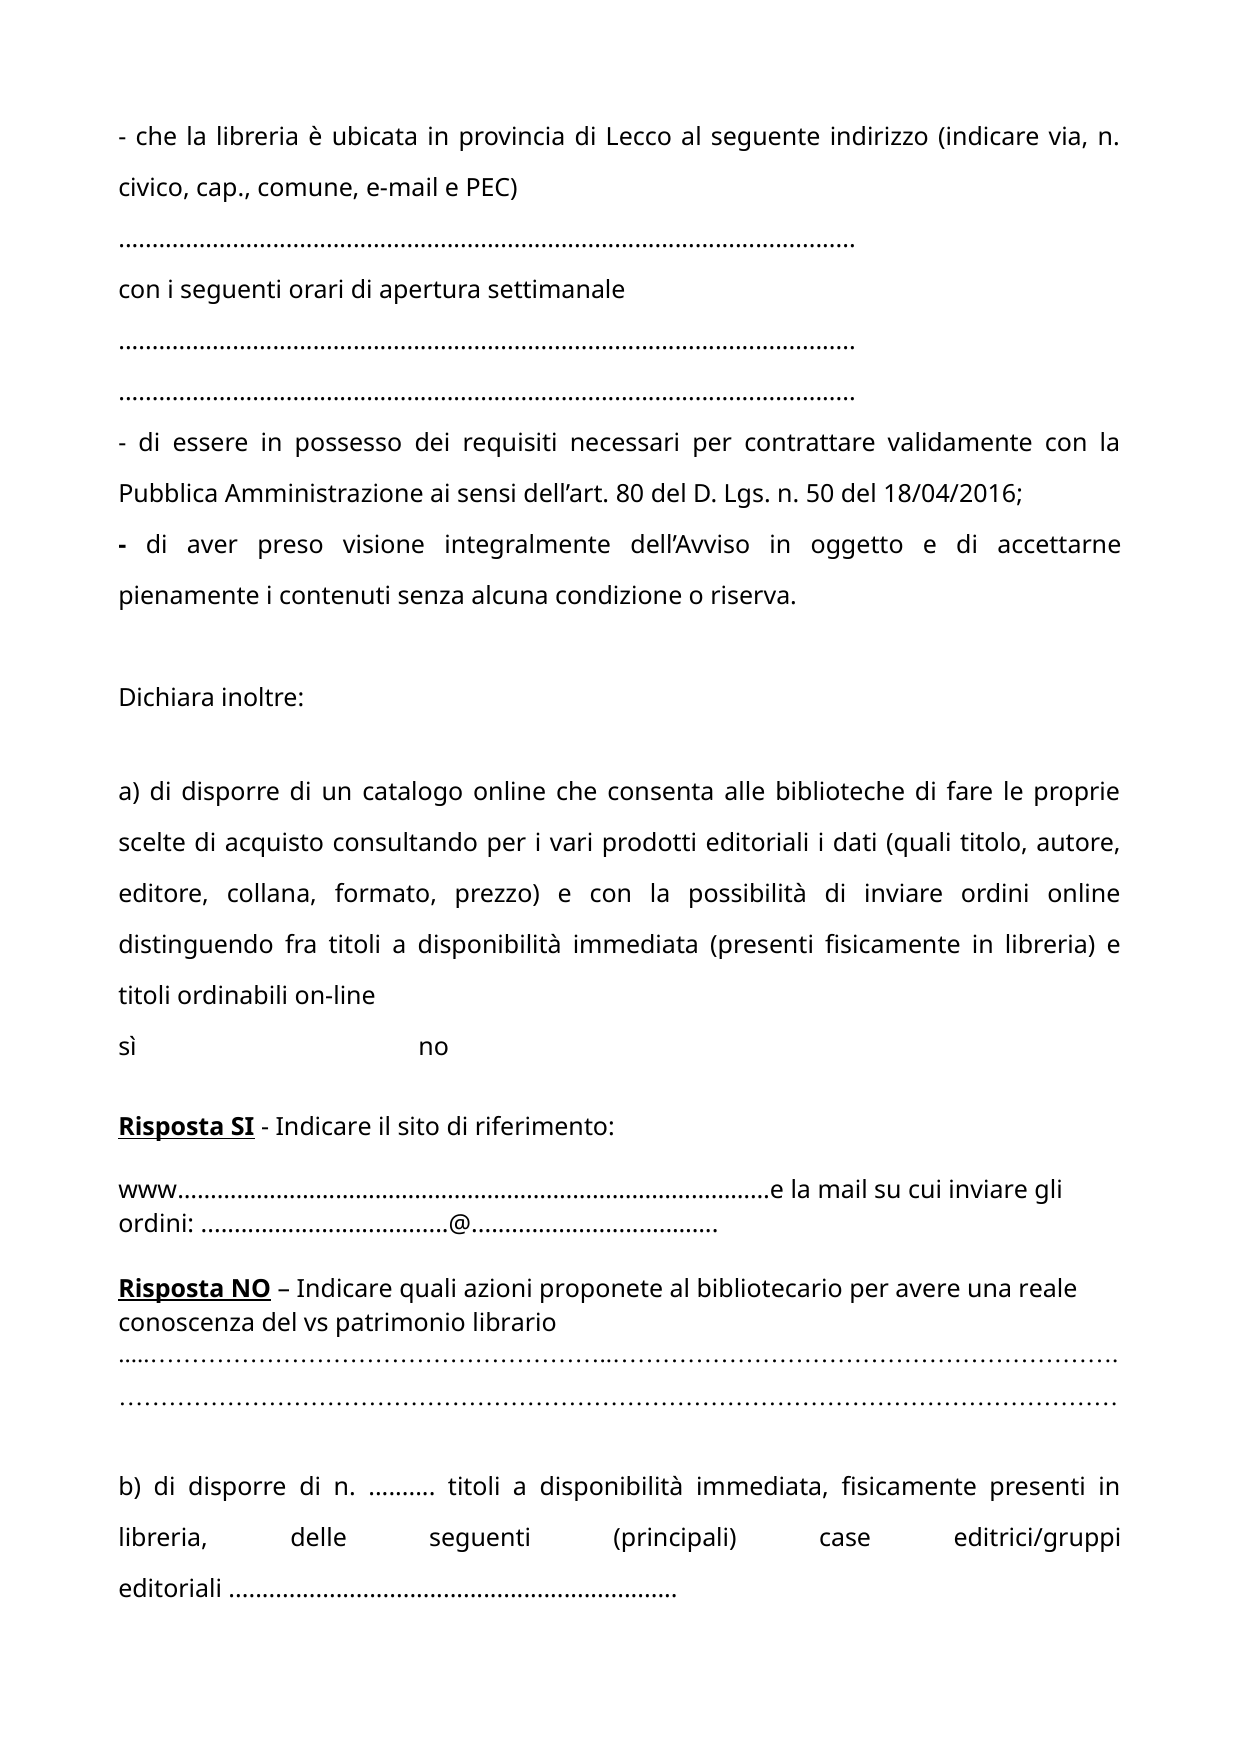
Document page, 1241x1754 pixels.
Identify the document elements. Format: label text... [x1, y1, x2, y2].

text .............................................................................................................. [118, 373, 1122, 407]
text ………………………………………………………………………………………………………… [118, 1382, 1122, 1411]
text sì no [118, 1029, 1122, 1063]
text - di essere in possesso dei requisiti necessari per contrattare validamente con la Pubblica Amministrazione ai sensi dell’art. 80 del D. Lgs. n. 50 del 18/04/2016; [118, 424, 1122, 509]
text .............................................................................................................. [118, 322, 1122, 356]
text Risposta SI - Indicare il sito di riferimento: [118, 1109, 1122, 1143]
text - che la libreria è ubicata in provincia di Lecco al seguente indirizzo (indicare via, n. civico, cap., comune, e-mail e PEC) [118, 118, 1122, 203]
text b) di disporre di n. .......... titoli a disponibilità immediata, fisicamente presenti in libreria, delle seguenti (principali) case editrici/gruppi editoriali ................................................................... [118, 1468, 1122, 1604]
text .....………………………………………………..……………………………………………………. [118, 1339, 1122, 1367]
text Dichiara inoltre: [118, 679, 1122, 714]
text Risposta NO – Indicare quali azioni proponete al bibliotecario per avere una reale conoscenza del vs patrimonio librario [118, 1271, 1122, 1339]
text con i seguenti orari di apertura settimanale [118, 271, 1122, 305]
text www………………………………………………………………………………e la mail su cui inviare gli ordini: .....................................@..............................……. [118, 1171, 1122, 1239]
text - di aver preso visione integralmente dell’Avviso in oggetto e di accettarne pienamente i contenuti senza alcuna condizione o riserva. [118, 526, 1122, 612]
text .............................................................................................................. [118, 220, 1122, 254]
text a) di disporre di un catalogo online che consenta alle biblioteche di fare le proprie scelte di acquisto consultando per i vari prodotti editoriali i dati (quali titolo, autore, editore, collana, formato, prezzo) e con la possibilità di inviare ordini online distinguendo fra titoli a disponibilità immediata (presenti fisicamente in libreria) e titoli ordinabili on-line [118, 774, 1122, 1012]
